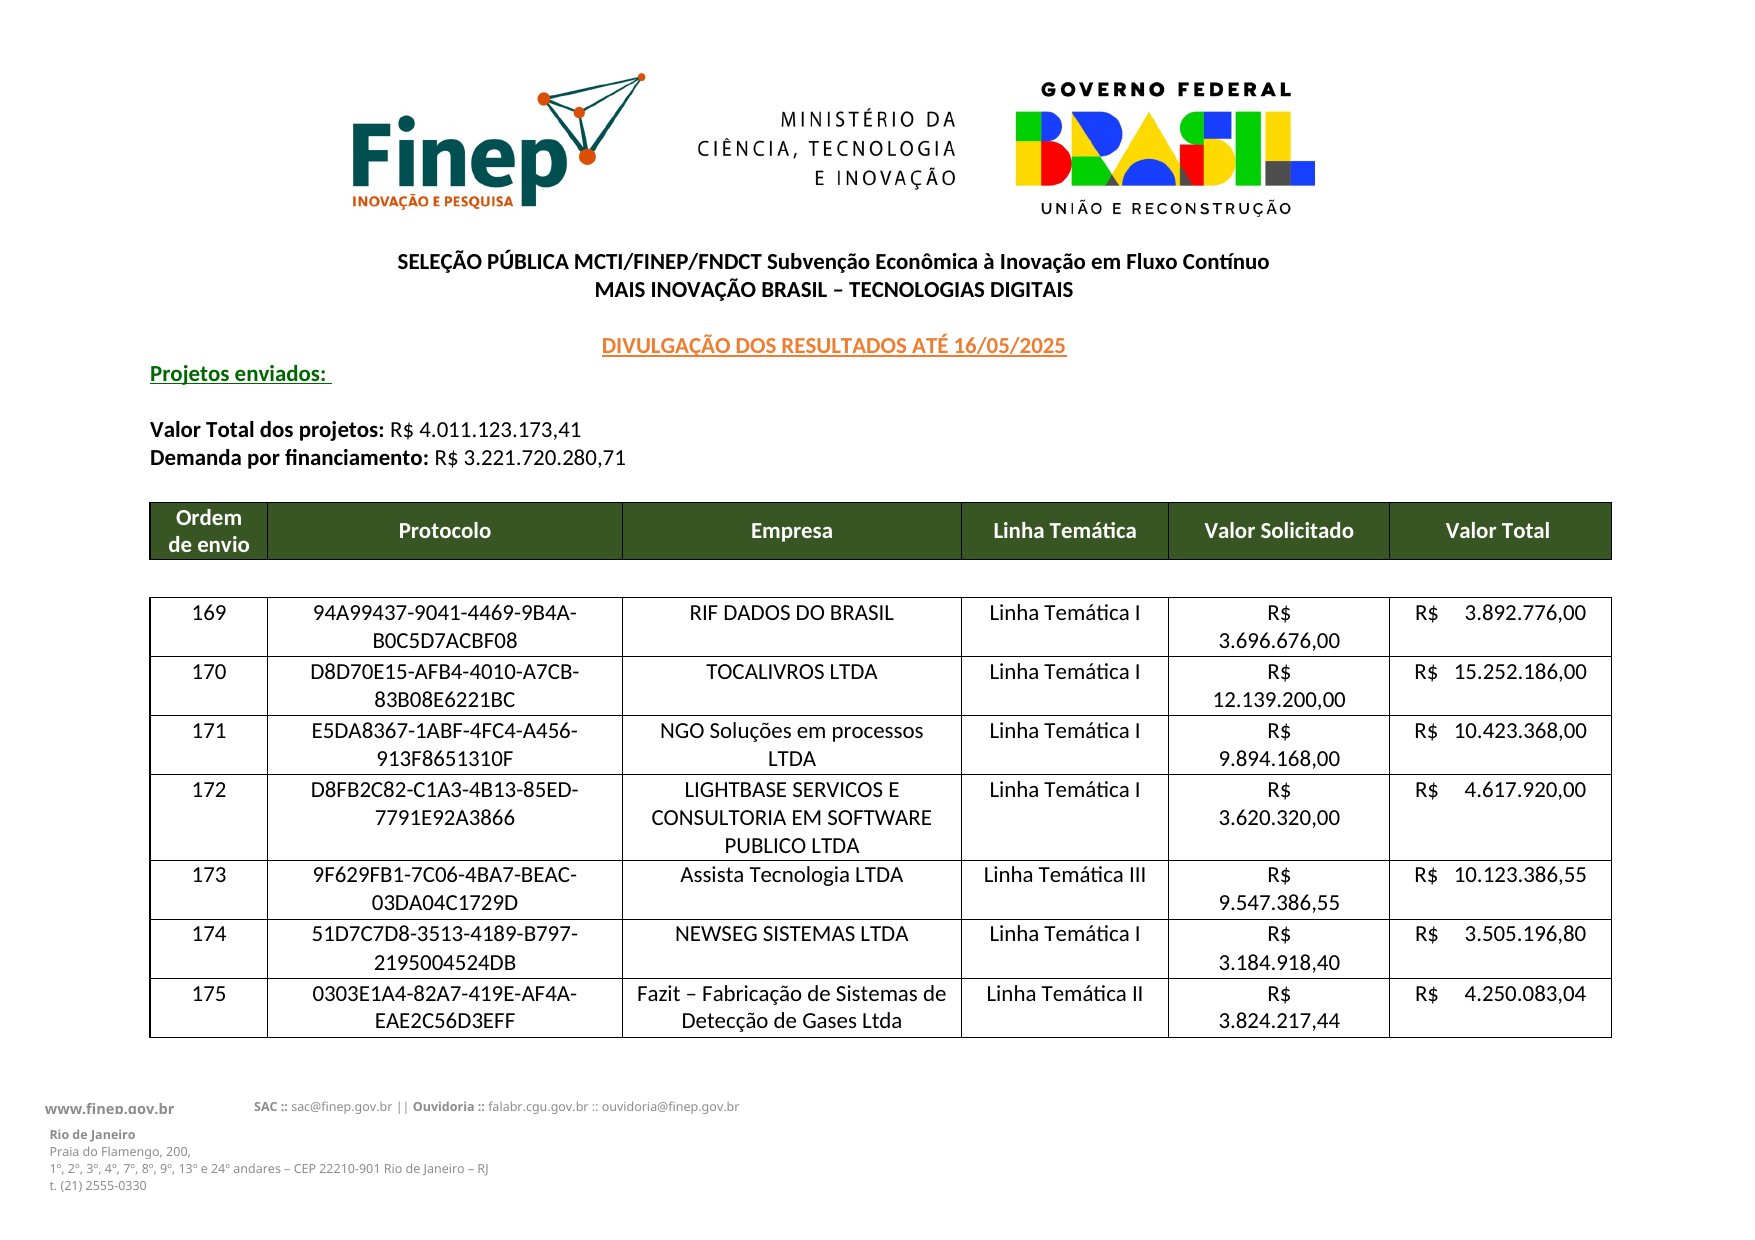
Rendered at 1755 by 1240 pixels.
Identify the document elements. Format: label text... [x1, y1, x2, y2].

table_cell Linha Temática I [962, 598, 1168, 656]
table_cell R$ 3.824.217,44 [1169, 979, 1389, 1037]
table_cell R$ 15.252.186,00 [1390, 657, 1611, 715]
table_cell R$ 3.620.320,00 [1169, 775, 1389, 859]
table_cell R$ 3.505.196,80 [1390, 920, 1611, 978]
table_cell 170 [151, 657, 267, 715]
table_cell Linha Temática II [962, 979, 1168, 1037]
table_cell R$ 4.617.920,00 [1390, 775, 1611, 859]
table_cell R$ 12.139.200,00 [1169, 657, 1389, 715]
table_cell R$ 10.423.368,00 [1390, 716, 1611, 774]
table_cell TOCALIVROS LTDA [623, 657, 961, 715]
table_cell D8D70E15-AFB4-4010-A7CB-83B08E6221BC [268, 657, 622, 715]
table_cell Linha Temática I [962, 657, 1168, 715]
table_cell 173 [151, 861, 267, 918]
table_cell 94A99437-9041-4469-9B4A-B0C5D7ACBF08 [268, 598, 622, 656]
table_cell E5DA8367-1ABF-4FC4-A456-913F8651310F [268, 716, 622, 774]
table_cell Linha Temática I [962, 920, 1168, 978]
table_cell R$ 9.894.168,00 [1169, 716, 1389, 774]
table_cell Fazit – Fabricação de Sistemas de Detecção de Gases Ltda [623, 979, 961, 1037]
table_cell Linha Temática I [962, 775, 1168, 859]
table_cell 175 [151, 979, 267, 1037]
table_cell Linha Temática I [962, 716, 1168, 774]
table_cell 171 [151, 716, 267, 774]
table_cell 9F629FB1-7C06-4BA7-BEAC-03DA04C1729D [268, 861, 622, 918]
table_cell NGO Soluções em processos LTDA [623, 716, 961, 774]
table_cell R$ 10.123.386,55 [1390, 861, 1611, 918]
table_cell R$ 3.696.676,00 [1169, 598, 1389, 656]
table_cell R$ 4.250.083,04 [1390, 979, 1611, 1037]
table_cell R$ 3.892.776,00 [1390, 598, 1611, 656]
table_cell NEWSEG SISTEMAS LTDA [623, 920, 961, 978]
table_cell Assista Tecnologia LTDA [623, 861, 961, 918]
table_cell R$ 3.184.918,40 [1169, 920, 1389, 978]
table_cell RIF DADOS DO BRASIL [623, 598, 961, 656]
table_cell Linha Temática III [962, 861, 1168, 918]
table_cell 51D7C7D8-3513-4189-B797-2195004524DB [268, 920, 622, 978]
table_cell R$ 9.547.386,55 [1169, 861, 1389, 918]
table_cell 0303E1A4-82A7-419E-AF4A-EAE2C56D3EFF [268, 979, 622, 1037]
table_cell D8FB2C82-C1A3-4B13-85ED-7791E92A3866 [268, 775, 622, 859]
table_cell 174 [151, 920, 267, 978]
table_cell 172 [151, 775, 267, 859]
table_cell LIGHTBASE SERVICOS E CONSULTORIA EM SOFTWARE PUBLICO LTDA [623, 775, 961, 859]
table_cell 169 [151, 598, 267, 656]
